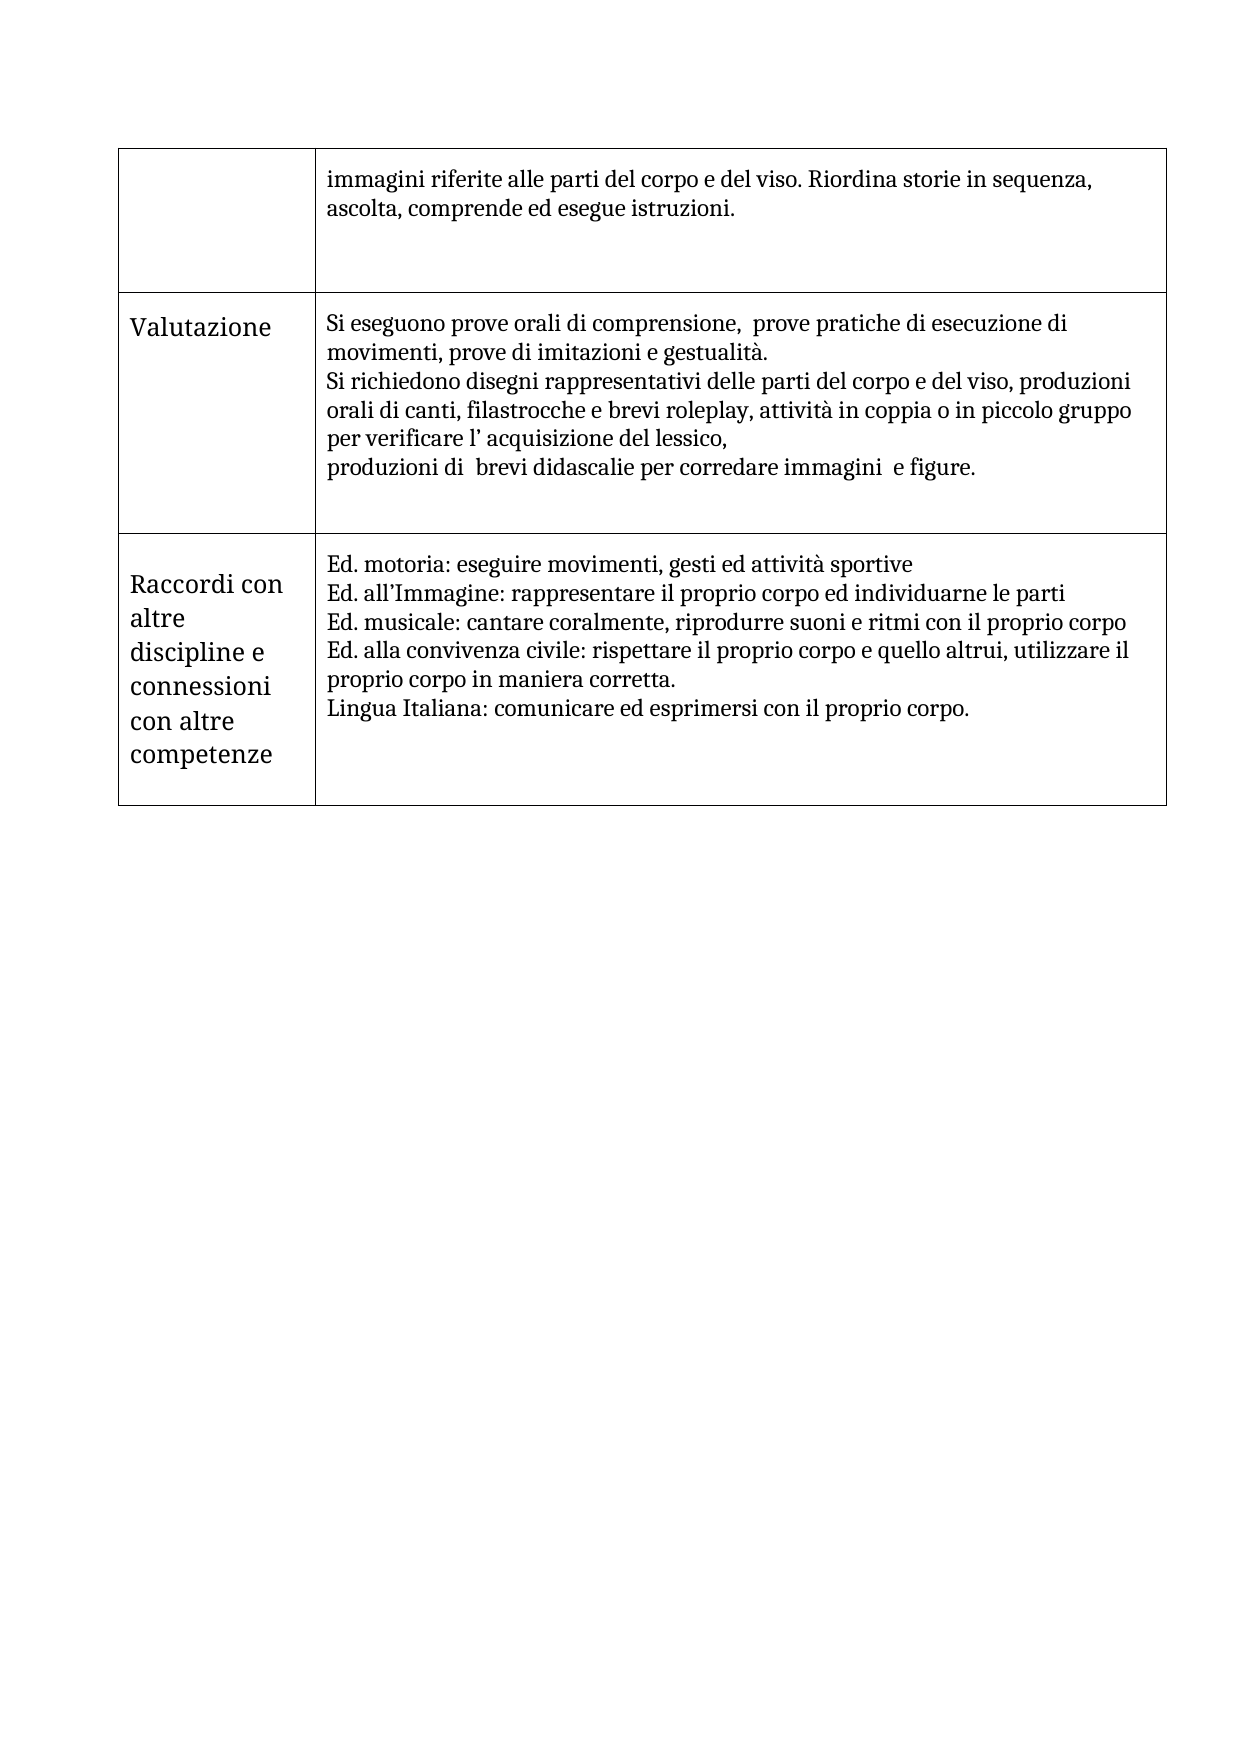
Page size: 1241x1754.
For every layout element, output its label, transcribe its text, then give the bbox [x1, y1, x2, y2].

table_cell immagini riferite alle parti del corpo e del viso. Riordina storie in sequenza, ascolta, comprende ed esegue istruzioni. [316, 149, 1166, 292]
table_cell Si eseguono prove orali di comprensione, prove pratiche di esecuzione di movimenti, prove di imitazioni e gestualità. Si richiedono disegni rappresentativi delle parti del corpo e del viso, produzioni orali di canti, filastrocche e brevi roleplay, attività in coppia o in piccolo gruppo per verificare l’ acquisizione del lessico, produzioni di brevi didascalie per corredare immagini e figure. [316, 293, 1166, 532]
table_cell Valutazione [119, 293, 315, 532]
table_cell Raccordi con altre discipline e connessioni con altre competenze [119, 534, 315, 804]
table_cell [119, 149, 315, 292]
table_cell Ed. motoria: eseguire movimenti, gesti ed attività sportive Ed. all’Immagine: rappresentare il proprio corpo ed individuarne le parti Ed. musicale: cantare coralmente, riprodurre suoni e ritmi con il proprio corpo Ed. alla convivenza civile: rispettare il proprio corpo e quello altrui, utilizzare il proprio corpo in maniera corretta. Lingua Italiana: comunicare ed esprimersi con il proprio corpo. [316, 534, 1166, 804]
